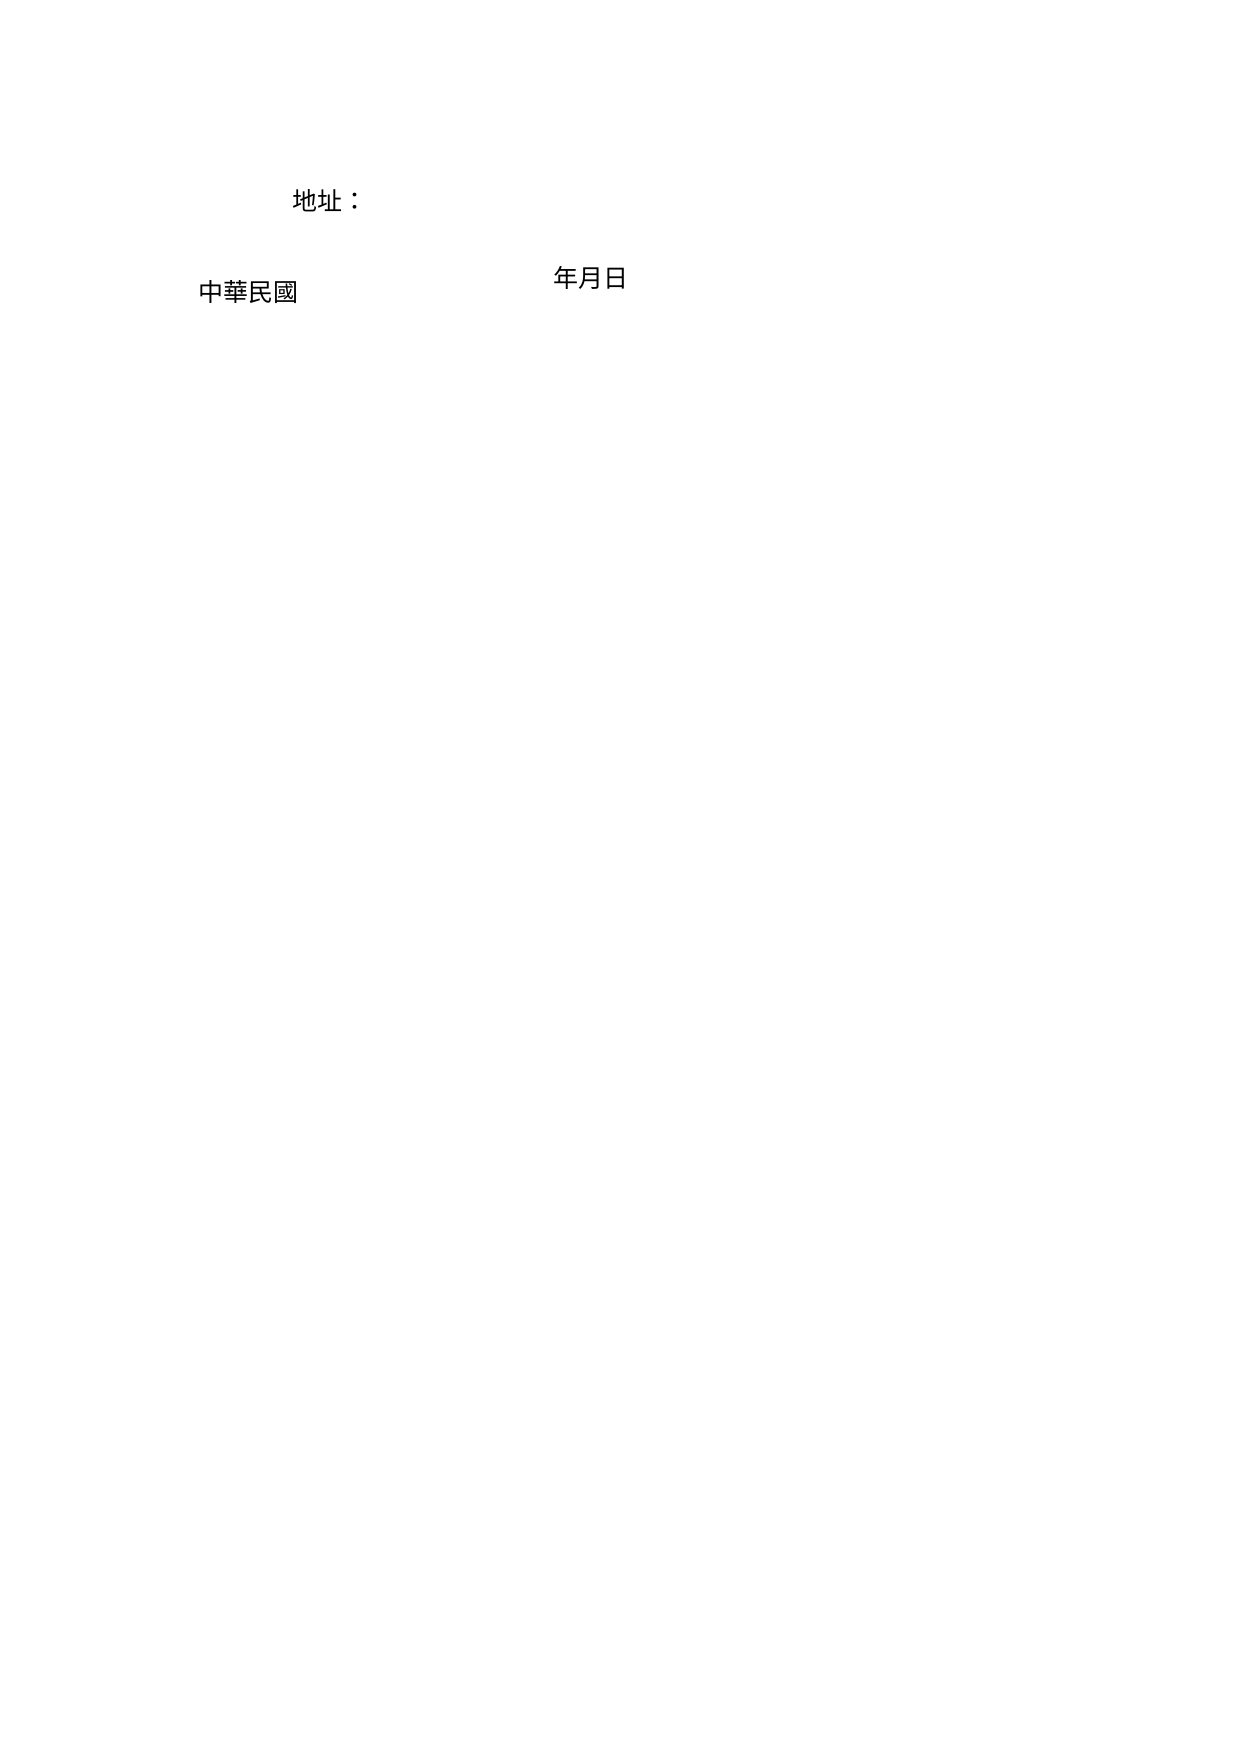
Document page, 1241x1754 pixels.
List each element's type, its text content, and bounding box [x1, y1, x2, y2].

table_cell 中華民國 [188, 221, 517, 312]
table_cell 年月日 [518, 221, 1058, 312]
table_cell 地址： [188, 158, 1058, 221]
